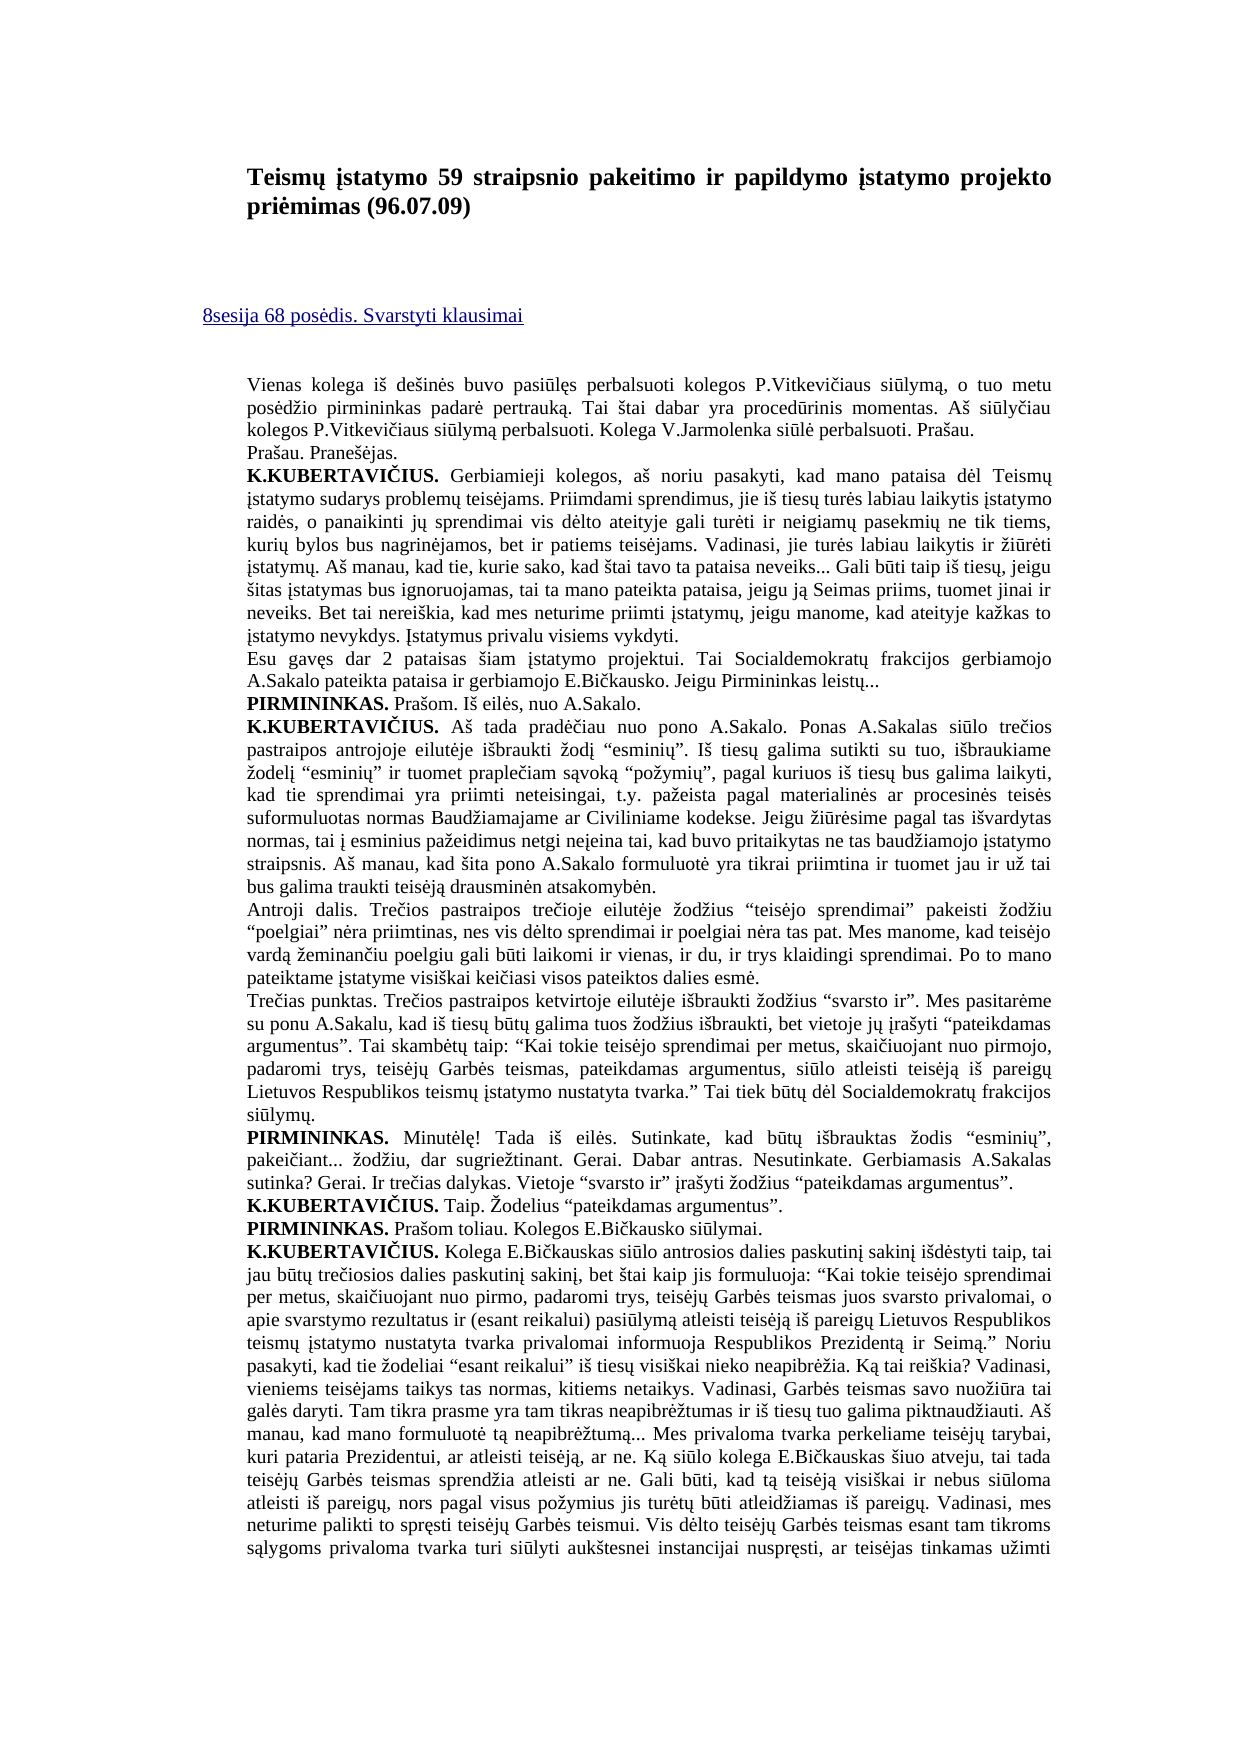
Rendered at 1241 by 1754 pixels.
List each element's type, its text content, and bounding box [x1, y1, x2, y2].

text PIRMININKAS. Prašom. Iš eilės, nuo A.Sakalo. [247, 692, 1053, 715]
text K.KUBERTAVIČIUS. Taip. Žodelius “pateikdamas argumentus”. [247, 1194, 1053, 1217]
text K.KUBERTAVIČIUS. Kolega E.Bičkauskas siūlo antrosios dalies paskutinį sakinį išdėstyti taip, tai jau būtų trečiosios dalies paskutinį sakinį, bet štai kaip jis formuluoja: “Kai tokie teisėjo sprendimai per metus, skaičiuojant nuo pirmo, padaromi trys, teisėjų Garbės teismas juos svarsto privalomai, o apie svarstymo rezultatus ir (esant reikalui) pasiūlymą atleisti teisėją iš pareigų Lietuvos Respublikos teismų įstatymo nustatyta tvarka privalomai informuoja Respublikos Prezidentą ir Seimą.” Noriu pasakyti, kad tie žodeliai “esant reikalui” iš tiesų visiškai nieko neapibrėžia. Ką tai reiškia? Vadinasi, vieniems teisėjams taikys tas normas, kitiems netaikys. Vadinasi, Garbės teismas savo nuožiūra tai galės daryti. Tam tikra prasme yra tam tikras neapibrėžtumas ir iš tiesų tuo galima piktnaudžiauti. Aš manau, kad mano formuluotė tą neapibrėžtumą... Mes privaloma tvarka perkeliame teisėjų tarybai, kuri pataria Prezidentui, ar atleisti teisėją, ar ne. Ką siūlo kolega E.Bičkauskas šiuo atveju, tai tada teisėjų Garbės teismas sprendžia atleisti ar ne. Gali būti, kad tą teisėją visiškai ir nebus siūloma atleisti iš pareigų, nors pagal visus požymius jis turėtų būti atleidžiamas iš pareigų. Vadinasi, mes neturime palikti to spręsti teisėjų Garbės teismui. Vis dėlto teisėjų Garbės teismas esant tam tikroms sąlygoms privaloma tvarka turi siūlyti aukštesnei instancijai nuspręsti, ar teisėjas tinkamas užimti [247, 1240, 1053, 1559]
text PIRMININKAS. Minutėlę! Tada iš eilės. Sutinkate, kad būtų išbrauktas žodis “esminių”, pakeičiant... žodžiu, dar sugriežtinant. Gerai. Dabar antras. Nesutinkate. Gerbiamasis A.Sakalas sutinka? Gerai. Ir trečias dalykas. Vietoje “svarsto ir” įrašyti žodžius “pateikdamas argumentus”. [247, 1126, 1053, 1194]
text Teismų įstatymo 59 straipsnio pakeitimo ir papildymo įstatymo projekto priėmimas (96.07.09) [247, 162, 1053, 220]
text Antroji dalis. Trečios pastraipos trečioje eilutėje žodžius “teisėjo sprendimai” pakeisti žodžiu “poelgiai” nėra priimtinas, nes vis dėlto sprendimai ir poelgiai nėra tas pat. Mes manome, kad teisėjo vardą žeminančiu poelgiu gali būti laikomi ir vienas, ir du, ir trys klaidingi sprendimai. Po to mano pateiktame įstatyme visiškai keičiasi visos pateiktos dalies esmė. [247, 897, 1053, 989]
text Prašau. Pranešėjas. [247, 441, 1053, 464]
text K.KUBERTAVIČIUS. Gerbiamieji kolegos, aš noriu pasakyti, kad mano pataisa dėl Teismų įstatymo sudarys problemų teisėjams. Priimdami sprendimus, jie iš tiesų turės labiau laikytis įstatymo raidės, o panaikinti jų sprendimai vis dėlto ateityje gali turėti ir neigiamų pasekmių ne tik tiems, kurių bylos bus nagrinėjamos, bet ir patiems teisėjams. Vadinasi, jie turės labiau laikytis ir žiūrėti įstatymų. Aš manau, kad tie, kurie sako, kad štai tavo ta pataisa neveiks... Gali būti taip iš tiesų, jeigu šitas įstatymas bus ignoruojamas, tai ta mano pateikta pataisa, jeigu ją Seimas priims, tuomet jinai ir neveiks. Bet tai nereiškia, kad mes neturime priimti įstatymų, jeigu manome, kad ateityje kažkas to įstatymo nevykdys. Įstatymus privalu visiems vykdyti. [247, 464, 1053, 647]
text 8sesija 68 posėdis. Svarstyti klausimai [202, 303, 1053, 327]
text Trečias punktas. Trečios pastraipos ketvirtoje eilutėje išbraukti žodžius “svarsto ir”. Mes pasitarėme su ponu A.Sakalu, kad iš tiesų būtų galima tuos žodžius išbraukti, bet vietoje jų įrašyti “pateikdamas argumentus”. Tai skambėtų taip: “Kai tokie teisėjo sprendimai per metus, skaičiuojant nuo pirmojo, padaromi trys, teisėjų Garbės teismas, pateikdamas argumentus, siūlo atleisti teisėją iš pareigų Lietuvos Respublikos teismų įstatymo nustatyta tvarka.” Tai tiek būtų dėl Socialdemokratų frakcijos siūlymų. [247, 989, 1053, 1126]
text K.KUBERTAVIČIUS. Aš tada pradėčiau nuo pono A.Sakalo. Ponas A.Sakalas siūlo trečios pastraipos antrojoje eilutėje išbraukti žodį “esminių”. Iš tiesų galima sutikti su tuo, išbraukiame žodelį “esminių” ir tuomet praplečiam sąvoką “požymių”, pagal kuriuos iš tiesų bus galima laikyti, kad tie sprendimai yra priimti neteisingai, t.y. pažeista pagal materialinės ar procesinės teisės suformuluotas normas Baudžiamajame ar Civiliniame kodekse. Jeigu žiūrėsime pagal tas išvardytas normas, tai į esminius pažeidimus netgi neįeina tai, kad buvo pritaikytas ne tas baudžiamojo įstatymo straipsnis. Aš manau, kad šita pono A.Sakalo formuluotė yra tikrai priimtina ir tuomet jau ir už tai bus galima traukti teisėją drausminėn atsakomybėn. [247, 715, 1053, 897]
text Esu gavęs dar 2 pataisas šiam įstatymo projektui. Tai Socialdemokratų frakcijos gerbiamojo A.Sakalo pateikta pataisa ir gerbiamojo E.Bičkausko. Jeigu Pirmininkas leistų... [247, 647, 1053, 692]
text Vienas kolega iš dešinės buvo pasiūlęs perbalsuoti kolegos P.Vitkevičiaus siūlymą, o tuo metu posėdžio pirmininkas padarė pertrauką. Tai štai dabar yra procedūrinis momentas. Aš siūlyčiau kolegos P.Vitkevičiaus siūlymą perbalsuoti. Kolega V.Jarmolenka siūlė perbalsuoti. Prašau. [247, 373, 1053, 441]
text PIRMININKAS. Prašom toliau. Kolegos E.Bičkausko siūlymai. [247, 1217, 1053, 1240]
